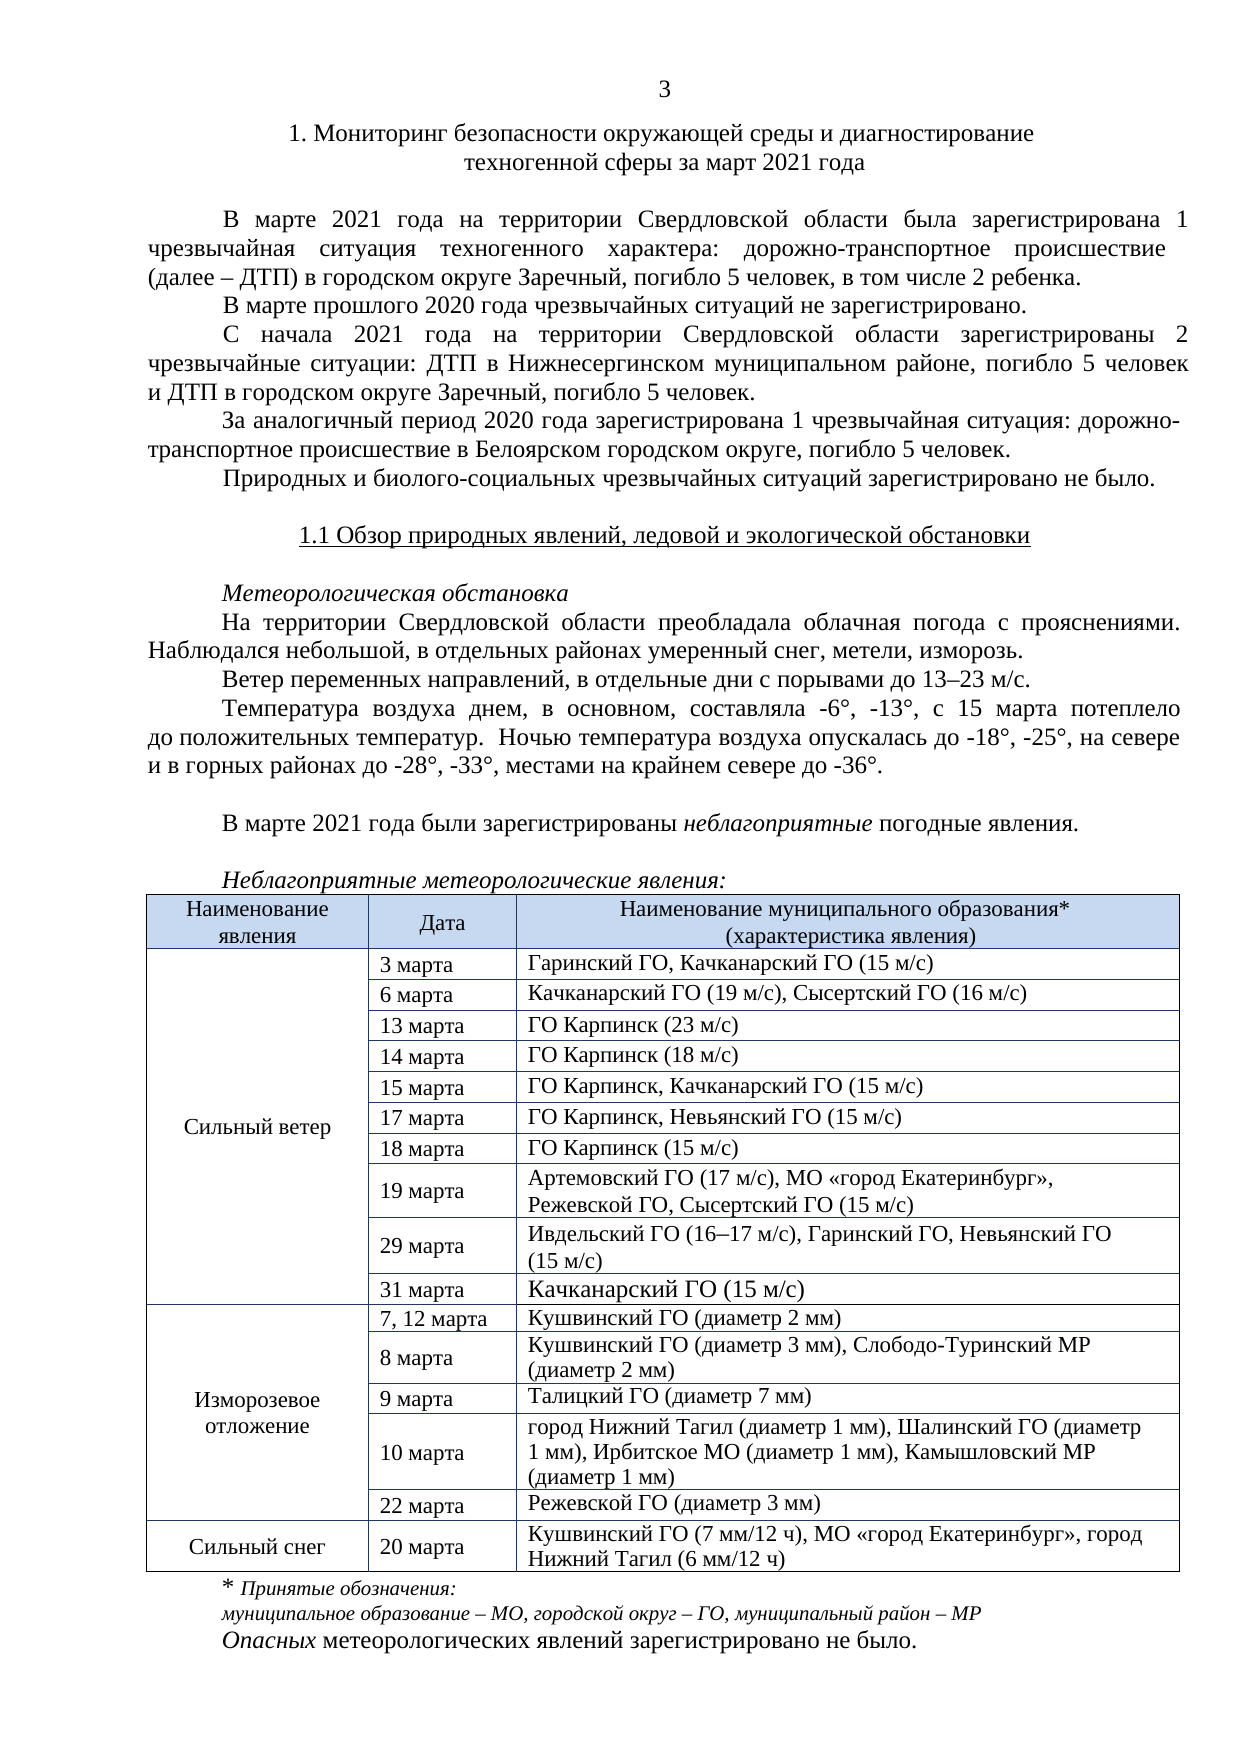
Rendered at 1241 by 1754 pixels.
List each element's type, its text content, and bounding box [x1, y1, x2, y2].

table_cell 22 марта [369, 1490, 516, 1520]
table_cell 9 марта [369, 1384, 516, 1413]
table_cell 14 марта [369, 1041, 516, 1071]
text В марте прошлого 2020 года чрезвычайных ситуаций не зарегистрировано. [148, 291, 1190, 319]
text В марте 2021 года на территории Свердловской области была зарегистрирована 1 чрезвычайная ситуация техногенного характера: дорожно-транспортное происшествие (далее – ДТП) в городском округе Заречный, погибло 5 человек, в том числе 2 ребенка. [148, 204, 1190, 291]
text Температура воздуха днем, в основном, составляла -6°, -13°, с 15 марта потеплело до положительных температур. Ночью температура воздуха опускалась до -18°, -25°, на севере и в горных районах до -28°, -33°, местами на крайнем севере до -36°. [148, 693, 1181, 779]
table_cell Гаринский ГО, Качканарский ГО (15 м/с) [517, 949, 1179, 979]
table_cell 20 марта [369, 1521, 516, 1571]
table_cell Ивдельский ГО (16–17 м/с), Гаринский ГО, Невьянский ГО (15 м/с) [517, 1218, 1179, 1273]
text Неблагоприятные метеорологические явления: [148, 866, 1181, 894]
table_cell Сильный ветер [147, 949, 368, 1304]
text За аналогичный период 2020 года зарегистрирована 1 чрезвычайная ситуация: дорожно-транспортное происшествие в Белоярском городском округе, погибло 5 человек. [148, 406, 1181, 463]
subtitle Метеорологическая обстановка [222, 578, 1181, 607]
table_cell Качканарский ГО (15 м/с) [517, 1274, 1179, 1304]
table_cell Качканарский ГО (19 м/с), Сысертский ГО (16 м/с) [517, 980, 1179, 1009]
table_cell ГО Карпинск, Качканарский ГО (15 м/с) [517, 1072, 1179, 1102]
table_cell 19 марта [369, 1164, 516, 1217]
table_cell Режевской ГО (диаметр 3 мм) [517, 1490, 1179, 1520]
table_cell 15 марта [369, 1072, 516, 1102]
table_cell Кушвинский ГО (7 мм/12 ч), МО «город Екатеринбург», город Нижний Тагил (6 мм/12 ч) [517, 1521, 1179, 1571]
table_cell город Нижний Тагил (диаметр 1 мм), Шалинский ГО (диаметр 1 мм), Ирбитское МО (диаметр 1 мм), Камышловский МР (диаметр 1 мм) [517, 1414, 1179, 1489]
text * Принятые обозначения: [148, 1572, 1181, 1601]
table_cell 3 марта [369, 949, 516, 979]
text С начала 2021 года на территории Свердловской области зарегистрированы 2 чрезвычайные ситуации: ДТП в Нижнесергинском муниципальном районе, погибло 5 человек и ДТП в городском округе Заречный, погибло 5 человек. [148, 319, 1190, 406]
table_cell 6 марта [369, 980, 516, 1009]
text Ветер переменных направлений, в отдельные дни с порывами до 13–23 м/с. [148, 664, 1181, 693]
table_cell 31 марта [369, 1274, 516, 1304]
table_header Наименование муниципального образования* (характеристика явления) [517, 895, 1179, 948]
table_cell 8 марта [369, 1332, 516, 1382]
table_cell ГО Карпинск (18 м/с) [517, 1041, 1179, 1071]
text техногенной сферы за март 2021 года [148, 147, 1181, 176]
table_header Дата [369, 895, 516, 948]
text 1. Мониторинг безопасности окружающей среды и диагностирование [148, 118, 1181, 147]
table_cell ГО Карпинск (23 м/с) [517, 1011, 1179, 1040]
text В марте 2021 года были зарегистрированы неблагоприятные погодные явления. [148, 808, 1181, 837]
table_cell ГО Карпинск (15 м/с) [517, 1134, 1179, 1163]
table_cell Артемовский ГО (17 м/с), МО «город Екатеринбург», Режевской ГО, Сысертский ГО (15 м/с) [517, 1164, 1179, 1217]
table_header Наименование явления [147, 895, 368, 948]
table_cell Сильный снег [147, 1521, 368, 1571]
table_cell Изморозевое отложение [147, 1305, 368, 1520]
table_cell Талицкий ГО (диаметр 7 мм) [517, 1384, 1179, 1413]
text На территории Свердловской области преобладала облачная погода с прояснениями. Наблюдался небольшой, в отдельных районах умеренный снег, метели, изморозь. [148, 607, 1181, 664]
table_cell 29 марта [369, 1218, 516, 1273]
table_cell ГО Карпинск, Невьянский ГО (15 м/с) [517, 1103, 1179, 1132]
table_cell 18 марта [369, 1134, 516, 1163]
table_cell Кушвинский ГО (диаметр 2 мм) [517, 1305, 1179, 1331]
table_cell 13 марта [369, 1011, 516, 1040]
table_cell 10 марта [369, 1414, 516, 1489]
table_cell 7, 12 марта [369, 1305, 516, 1331]
table_cell 17 марта [369, 1103, 516, 1132]
text муниципальное образование – МО, городской округ – ГО, муниципальный район – МР [148, 1601, 1181, 1625]
subtitle 1.1 Обзор природных явлений, ледовой и экологической обстановки [148, 521, 1181, 549]
text Опасных метеорологических явлений зарегистрировано не было. [148, 1625, 1181, 1654]
text Природных и биолого-социальных чрезвычайных ситуаций зарегистрировано не было. [148, 463, 1190, 492]
table_cell Кушвинский ГО (диаметр 3 мм), Слободо-Туринский МР (диаметр 2 мм) [517, 1332, 1179, 1382]
